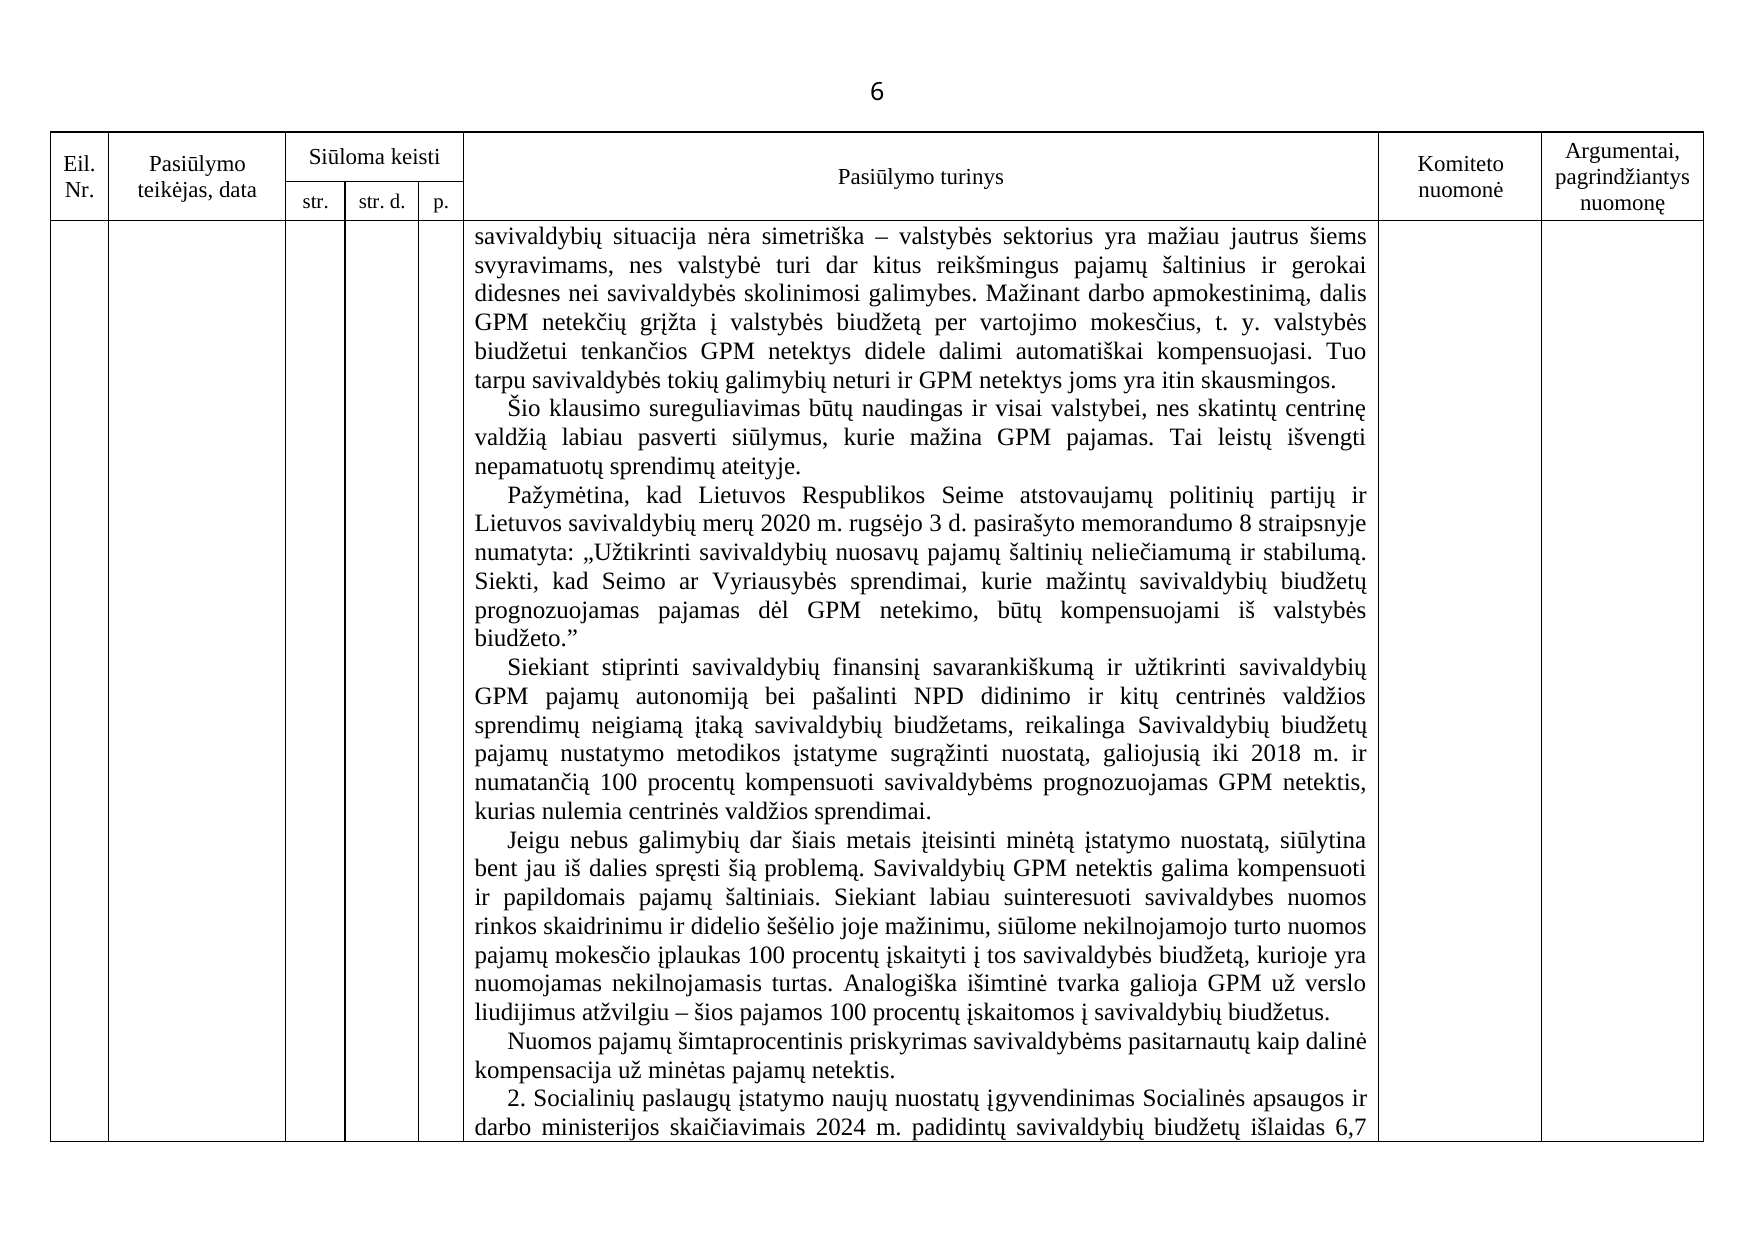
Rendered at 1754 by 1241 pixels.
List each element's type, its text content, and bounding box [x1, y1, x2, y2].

table_cell [109, 221, 285, 1141]
table_header Pasiūlymo turinys [464, 133, 1378, 220]
table_header Argumentai, pagrindžiantys nuomonę [1542, 133, 1703, 220]
table_cell str. [286, 182, 344, 220]
table_header Eil. Nr. [51, 133, 108, 220]
table_cell [1542, 221, 1703, 1141]
table_cell [419, 221, 463, 1141]
table_cell [51, 221, 108, 1141]
table_cell [1379, 221, 1541, 1141]
table_cell str. d. [346, 182, 418, 220]
table_cell savivaldybių situacija nėra simetriška – valstybės sektorius yra mažiau jautrus šiems svyravimams, nes valstybė turi dar kitus reikšmingus pajamų šaltinius ir gerokai didesnes nei savivaldybės skolinimosi galimybes. Mažinant darbo apmokestinimą, dalis GPM netekčių grįžta į valstybės biudžetą per vartojimo mokesčius, t. y. valstybės biudžetui tenkančios GPM netektys didele dalimi automatiškai kompensuojasi. Tuo tarpu savivaldybės tokių galimybių neturi ir GPM netektys joms yra itin skausmingos. Šio klausimo sureguliavimas būtų naudingas ir visai valstybei, nes skatintų centrinę valdžią labiau pasverti siūlymus, kurie mažina GPM pajamas. Tai leistų išvengti nepamatuotų sprendimų ateityje. Pažymėtina, kad Lietuvos Respublikos Seime atstovaujamų politinių partijų ir Lietuvos savivaldybių merų 2020 m. rugsėjo 3 d. pasirašyto memorandumo 8 straipsnyje numatyta: „Užtikrinti savivaldybių nuosavų pajamų šaltinių neliečiamumą ir stabilumą. Siekti, kad Seimo ar Vyriausybės sprendimai, kurie mažintų savivaldybių biudžetų prognozuojamas pajamas dėl GPM netekimo, būtų kompensuojami iš valstybės biudžeto.” Siekiant stiprinti savivaldybių finansinį savarankiškumą ir užtikrinti savivaldybių GPM pajamų autonomiją bei pašalinti NPD didinimo ir kitų centrinės valdžios sprendimų neigiamą įtaką savivaldybių biudžetams, reikalinga Savivaldybių biudžetų pajamų nustatymo metodikos įstatyme sugrąžinti nuostatą, galiojusią iki 2018 m. ir numatančią 100 procentų kompensuoti savivaldybėms prognozuojamas GPM netektis, kurias nulemia centrinės valdžios sprendimai. Jeigu nebus galimybių dar šiais metais įteisinti minėtą įstatymo nuostatą, siūlytina bent jau iš dalies spręsti šią problemą. Savivaldybių GPM netektis galima kompensuoti ir papildomais pajamų šaltiniais. Siekiant labiau suinteresuoti savivaldybes nuomos rinkos skaidrinimu ir didelio šešėlio joje mažinimu, siūlome nekilnojamojo turto nuomos pajamų mokesčio įplaukas 100 procentų įskaityti į tos savivaldybės biudžetą, kurioje yra nuomojamas nekilnojamasis turtas. Analogiška išimtinė tvarka galioja GPM už verslo liudijimus atžvilgiu – šios pajamos 100 procentų įskaitomos į savivaldybių biudžetus. Nuomos pajamų šimtaprocentinis priskyrimas savivaldybėms pasitarnautų kaip dalinė kompensacija už minėtas pajamų netektis. 2. Socialinių paslaugų įstatymo naujų nuostatų įgyvendinimas Socialinės apsaugos ir darbo ministerijos skaičiavimais 2024 m. padidintų savivaldybių biudžetų išlaidas 6,7 [464, 221, 1378, 1141]
table_header Komiteto nuomonė [1379, 133, 1541, 220]
table_cell [346, 221, 418, 1141]
table_header Pasiūlymo teikėjas, data [109, 133, 285, 220]
table_cell [286, 221, 344, 1141]
table_header Siūloma keisti [286, 133, 463, 181]
table_cell p. [419, 182, 463, 220]
